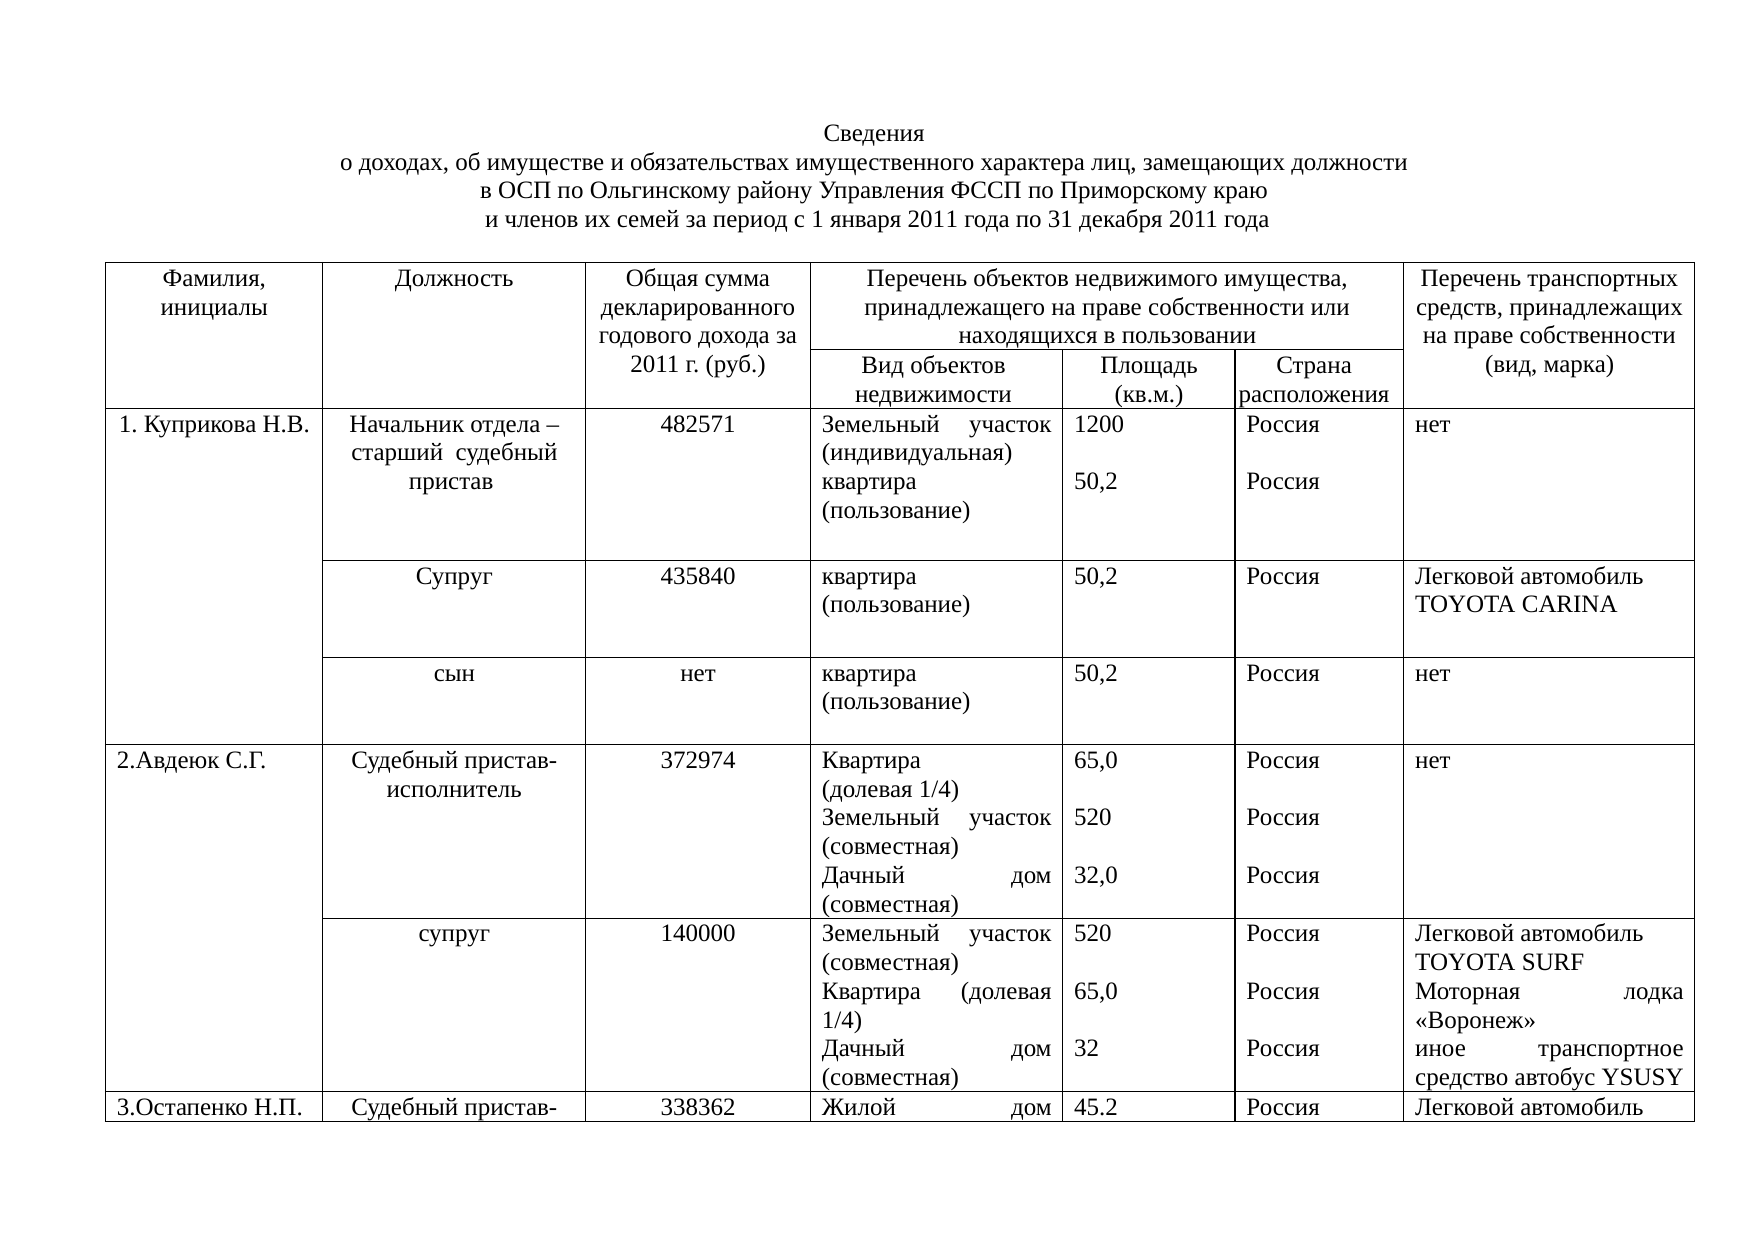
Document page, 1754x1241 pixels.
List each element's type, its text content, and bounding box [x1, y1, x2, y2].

table_cell нет [1404, 409, 1694, 560]
table_header Фамилия, инициалы [106, 263, 322, 408]
table_cell квартира (пользование) ная) [811, 658, 1062, 744]
table_cell Страна расположения [1236, 350, 1403, 408]
table_cell 338362 [586, 1092, 810, 1121]
table_cell 520 65,0 32 [1063, 919, 1234, 1091]
table_cell квартира (пользование) [811, 561, 1062, 657]
table_cell 372974 [586, 745, 810, 917]
table_cell Россия [1236, 1092, 1403, 1121]
table_cell нет [1404, 658, 1694, 744]
text и членов их семей за период с 1 января 2011 года по 31 декабря 2011 года [118, 204, 1636, 233]
table_cell 3.Остапенко Н.П. [106, 1092, 322, 1121]
table_cell Легковой автомобиль TOYOTA SURF Моторная лодка «Воронеж» иное транспортное средство автобус YSUSY [1404, 919, 1694, 1091]
table_cell 1200 50,2 [1063, 409, 1234, 560]
table_cell 2.Авдеюк С.Г. [106, 745, 322, 1091]
table_cell Россия Россия Россия [1236, 919, 1403, 1091]
table_cell Судебный пристав- [323, 1092, 585, 1121]
table_cell Россия [1236, 561, 1403, 657]
table_cell нет [1404, 745, 1694, 917]
table_cell Судебный пристав-исполнитель [323, 745, 585, 917]
table_cell 140000 [586, 919, 810, 1091]
table_cell 50,2 [1063, 658, 1234, 744]
text Сведения [118, 118, 1636, 147]
table_cell Россия Россия Россия [1236, 745, 1403, 917]
table_cell Земельный участок (индивидуальная) квартира (пользование) [811, 409, 1062, 560]
table_cell 45,2 [1063, 1092, 1234, 1121]
table_cell 50,2 [1063, 561, 1234, 657]
table_header Перечень объектов недвижимого имущества, принадлежащего на праве собственности или находящихся в пользовании [811, 263, 1403, 349]
table_cell 435840 [586, 561, 810, 657]
table_cell Жилой дом [811, 1092, 1062, 1121]
table_cell Квартира (долевая 1/4) Земельный участок (совместная) Дачный дом (совместная) [811, 745, 1062, 917]
table_header Перечень транспортных средств, принадлежащих на праве собственности (вид, марка) [1404, 263, 1694, 408]
table_cell Россия [1236, 658, 1403, 744]
table_cell сын [323, 658, 585, 744]
table_cell Начальник отдела – старший судебный пристав [323, 409, 585, 560]
table_cell Легковой автомобиль [1404, 1092, 1694, 1121]
text о доходах, об имуществе и обязательствах имущественного характера лиц, замещающих должности [118, 147, 1636, 176]
table_cell Вид объектов недвижимости [811, 350, 1062, 408]
table_cell 65,0 520 32,0 [1063, 745, 1234, 917]
table_cell 1. Куприкова Н.В. [106, 409, 322, 744]
table_cell Земельный участок (совместная) Квартира (долевая 1/4) Дачный дом (совместная) [811, 919, 1062, 1091]
table_cell супруг [323, 919, 585, 1091]
table_cell нет [586, 658, 810, 744]
table_cell Россия Россия [1236, 409, 1403, 560]
table_cell Супруг [323, 561, 585, 657]
table_header Должность [323, 263, 585, 408]
table_cell Легковой автомобиль TOYOTA CARINA [1404, 561, 1694, 657]
table_header Общая сумма декларированного годового дохода за 2011 г. (руб.) [586, 263, 810, 408]
text в ОСП по Ольгинскому району Управления ФССП по Приморскому краю [118, 176, 1636, 204]
table_cell Площадь (кв.м.) [1063, 350, 1234, 408]
table_cell 482571 [586, 409, 810, 560]
